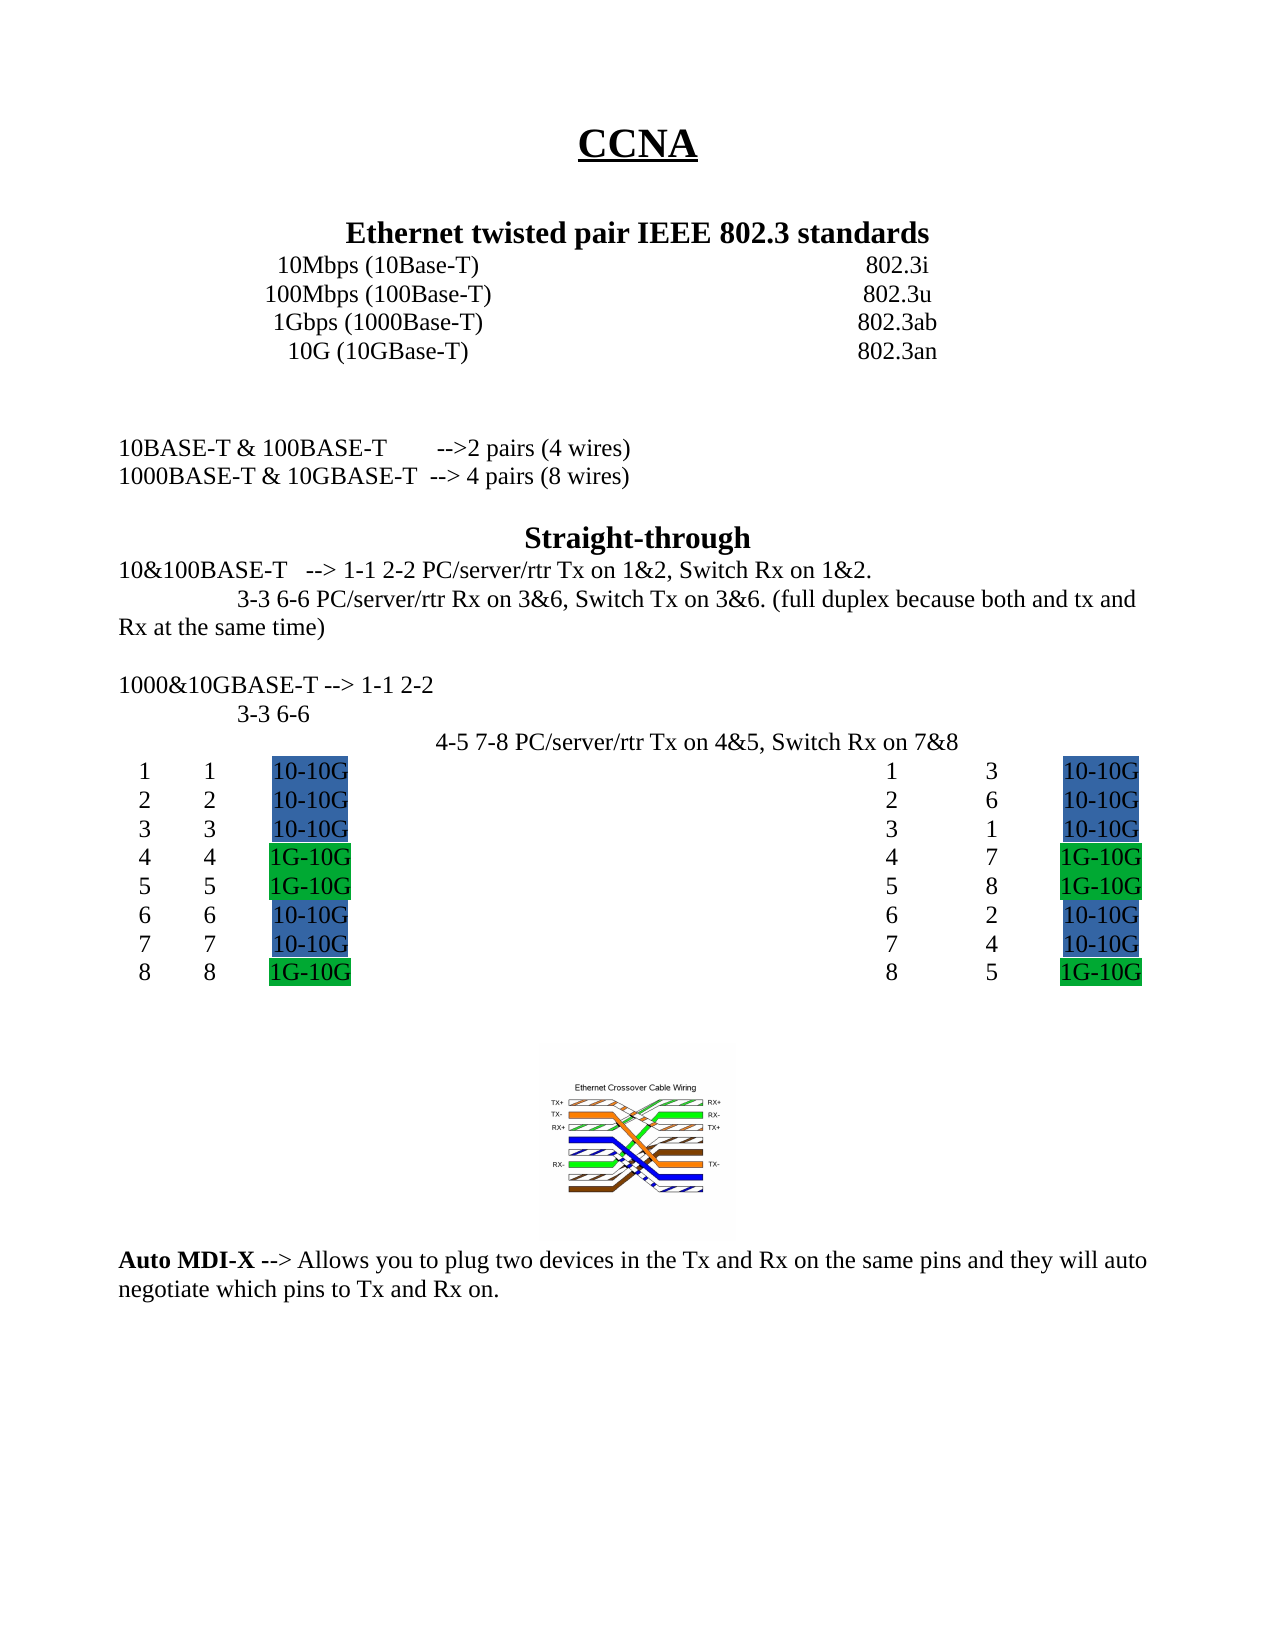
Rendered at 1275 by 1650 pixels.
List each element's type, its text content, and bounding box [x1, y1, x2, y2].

table_cell 10-10G [248, 929, 373, 957]
text 3-3 6-6 PC/server/rtr Rx on 3&6, Switch Tx on 3&6. (full duplex because both and tx and Rx at the same time) [118, 584, 1157, 641]
table_cell 10-10G [1045, 900, 1157, 929]
table_cell 6 [845, 900, 938, 929]
table_header [373, 756, 845, 785]
table_cell 3 [118, 814, 171, 842]
table_cell 10-10G [248, 814, 373, 842]
table_cell 1G-10G [1045, 871, 1157, 900]
text Ethernet twisted pair IEEE 802.3 standards [118, 214, 1157, 250]
table_header 802.3i [638, 250, 1157, 279]
table_cell 2 [171, 785, 248, 814]
text 1000&10GBASE-T --> 1-1 2-2 [118, 670, 1157, 699]
table_cell 1Gbps (1000Base-T) [118, 308, 637, 336]
table_cell 1G-10G [1045, 958, 1157, 986]
table_cell [373, 814, 845, 842]
table_cell 2 [118, 785, 171, 814]
table_header 1 [118, 756, 171, 785]
picture [538, 1043, 737, 1241]
table_cell [373, 785, 845, 814]
text 1000BASE-T & 10GBASE-T --> 4 pairs (8 wires) [118, 461, 1157, 490]
table_cell [373, 900, 845, 929]
table_cell 3 [171, 814, 248, 842]
table_cell 4 [118, 843, 171, 871]
table_cell 5 [171, 871, 248, 900]
table_cell [373, 843, 845, 871]
table_cell 4 [171, 843, 248, 871]
table_cell [373, 958, 845, 986]
table_cell 4 [845, 843, 938, 871]
table_cell 1G-10G [248, 843, 373, 871]
table_header 10-10G [1045, 756, 1157, 785]
table_cell 10-10G [1045, 929, 1157, 957]
table_header 1 [845, 756, 938, 785]
text 4-5 7-8 PC/server/rtr Tx on 4&5, Switch Rx on 7&8 [118, 727, 1157, 756]
text CCNA [118, 118, 1157, 166]
table_cell 5 [845, 871, 938, 900]
text Straight-through [118, 519, 1157, 555]
table_header 10-10G [248, 756, 373, 785]
table_cell 7 [171, 929, 248, 957]
table_cell 1G-10G [248, 871, 373, 900]
table_cell 10-10G [1045, 785, 1157, 814]
table_cell 1 [939, 814, 1045, 842]
table_header 3 [939, 756, 1045, 785]
table_cell 8 [118, 958, 171, 986]
table_cell 6 [118, 900, 171, 929]
table_cell 10-10G [248, 785, 373, 814]
table_cell 1G-10G [248, 958, 373, 986]
text 10BASE-T & 100BASE-T -->2 pairs (4 wires) [118, 433, 1157, 461]
table_cell 100Mbps (100Base-T) [118, 279, 637, 307]
table_cell 3 [845, 814, 938, 842]
text 10&100BASE-T --> 1-1 2-2 PC/server/rtr Tx on 1&2, Switch Rx on 1&2. [118, 555, 1157, 584]
table_cell 802.3ab [638, 308, 1157, 336]
text Auto MDI-X --> Allows you to plug two devices in the Tx and Rx on the same pins and they will auto negotiate which pins to Tx and Rx on. [118, 1245, 1157, 1302]
table_cell 10G (10GBase-T) [118, 336, 637, 375]
table_cell 802.3an [638, 336, 1157, 375]
table_cell 5 [939, 958, 1045, 986]
table_cell 7 [845, 929, 938, 957]
table_cell 6 [171, 900, 248, 929]
table_header 10Mbps (10Base-T) [118, 250, 637, 279]
table_cell 5 [118, 871, 171, 900]
table_cell 1G-10G [1045, 843, 1157, 871]
table_cell 2 [939, 900, 1045, 929]
table_cell 2 [845, 785, 938, 814]
text 3-3 6-6 [118, 699, 1157, 727]
table_cell 7 [118, 929, 171, 957]
table_cell 802.3u [638, 279, 1157, 307]
table_cell 4 [939, 929, 1045, 957]
table_header 1 [171, 756, 248, 785]
table_cell 8 [171, 958, 248, 986]
table_cell [373, 871, 845, 900]
table_cell 8 [939, 871, 1045, 900]
table_cell 6 [939, 785, 1045, 814]
table_cell 10-10G [248, 900, 373, 929]
table_cell [373, 929, 845, 957]
table_cell 7 [939, 843, 1045, 871]
table_cell 10-10G [1045, 814, 1157, 842]
table_cell 8 [845, 958, 938, 986]
